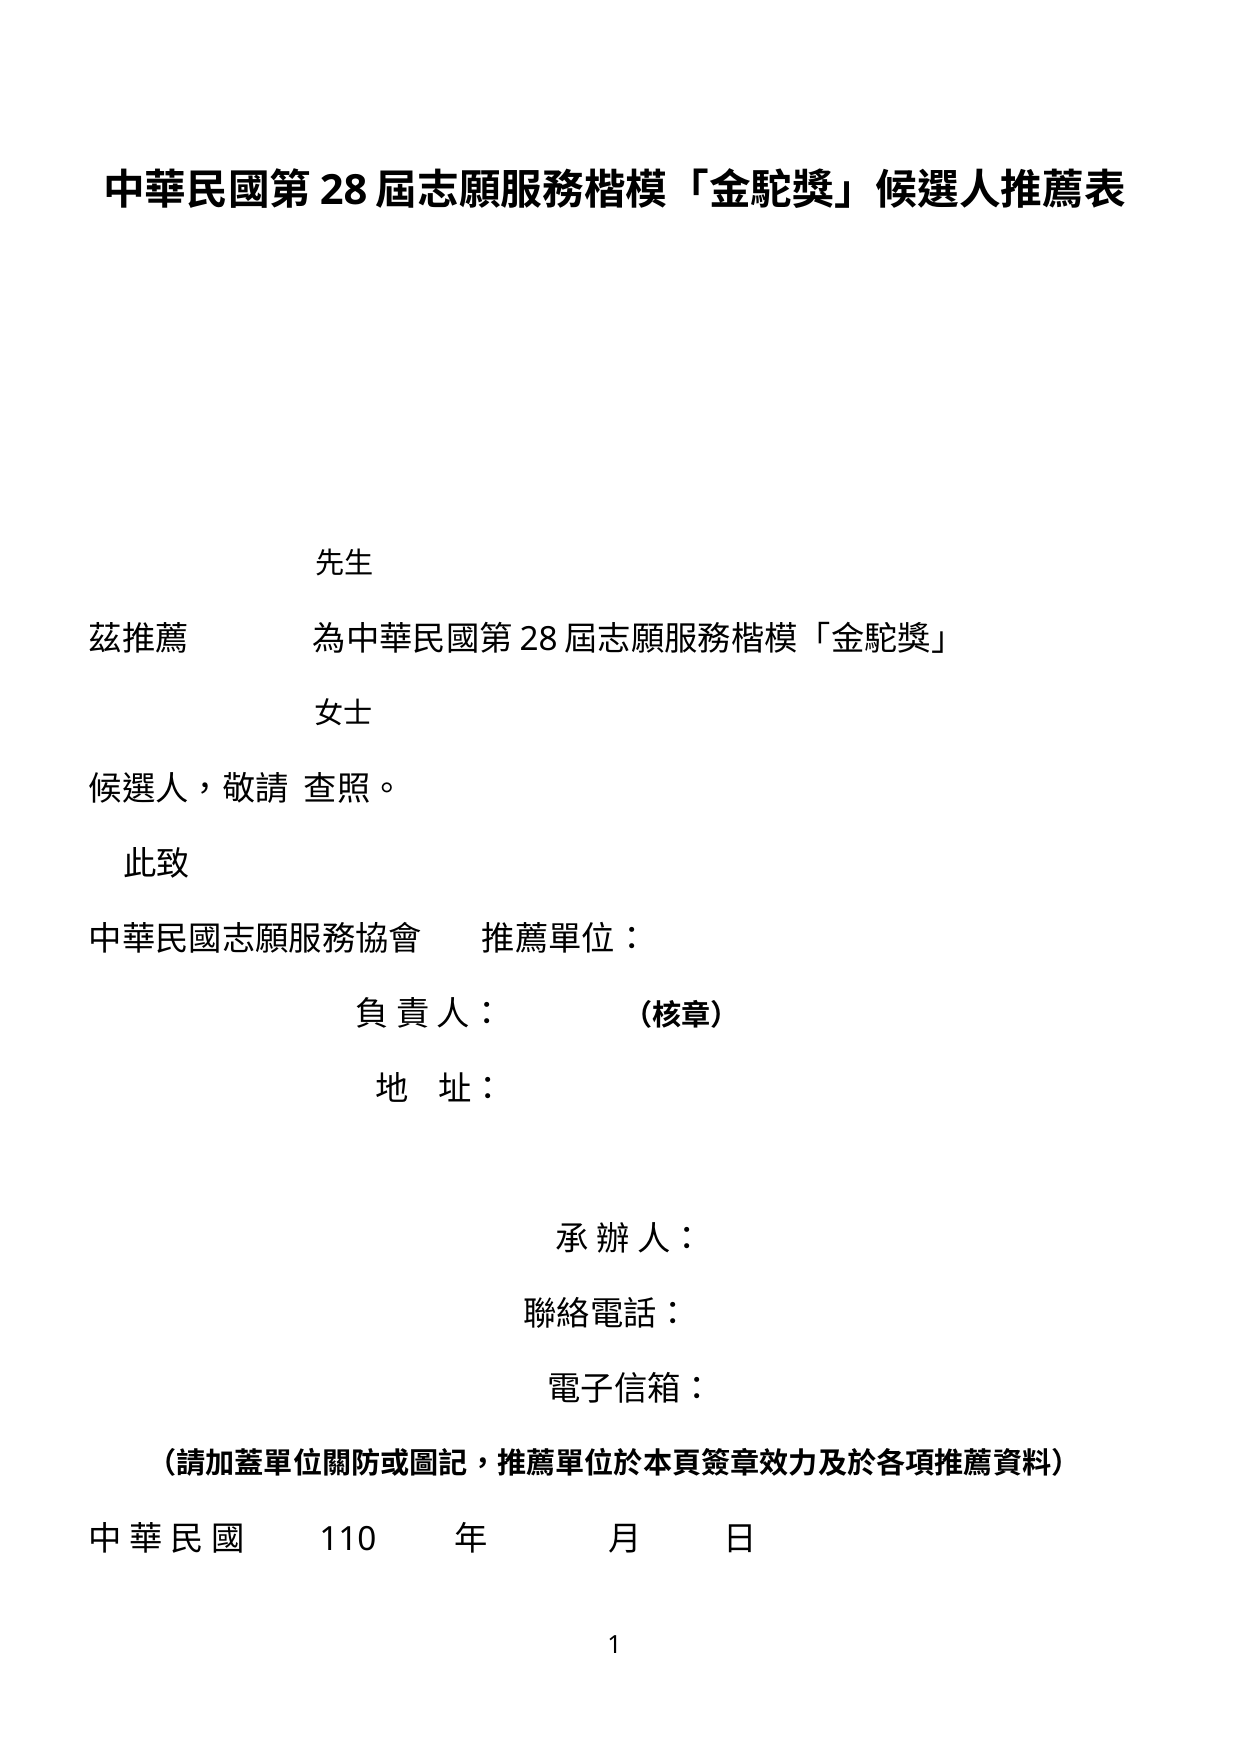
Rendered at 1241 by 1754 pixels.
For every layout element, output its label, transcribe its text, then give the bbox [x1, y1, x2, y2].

text 此致 [89, 824, 1140, 899]
text 茲推薦 為中華民國第28屆志願服務楷模「金駝獎」 [89, 599, 1140, 674]
text （請加蓋單位關防或圖記，推薦單位於本頁簽章效力及於各項推薦資料） [89, 1424, 1140, 1499]
text 中華民國第28屆志願服務楷模「金駝獎」候選人推薦表 [89, 149, 1140, 224]
text 承 辦 人： [489, 1199, 1140, 1274]
text 女士 [189, 674, 1140, 749]
text 先生 [189, 524, 1140, 599]
text 中華民國志願服務協會 推薦單位： [89, 899, 1140, 974]
text 地 址： [89, 1049, 1140, 1124]
text 電子信箱： [89, 1349, 1140, 1424]
text 候選人，敬請 查照。 [89, 749, 1140, 824]
text 負 責 人： （核章） [89, 974, 1140, 1049]
text 中 華 民 國 110 年 月 日 [89, 1499, 1140, 1574]
text 聯絡電話： [89, 1274, 1140, 1349]
